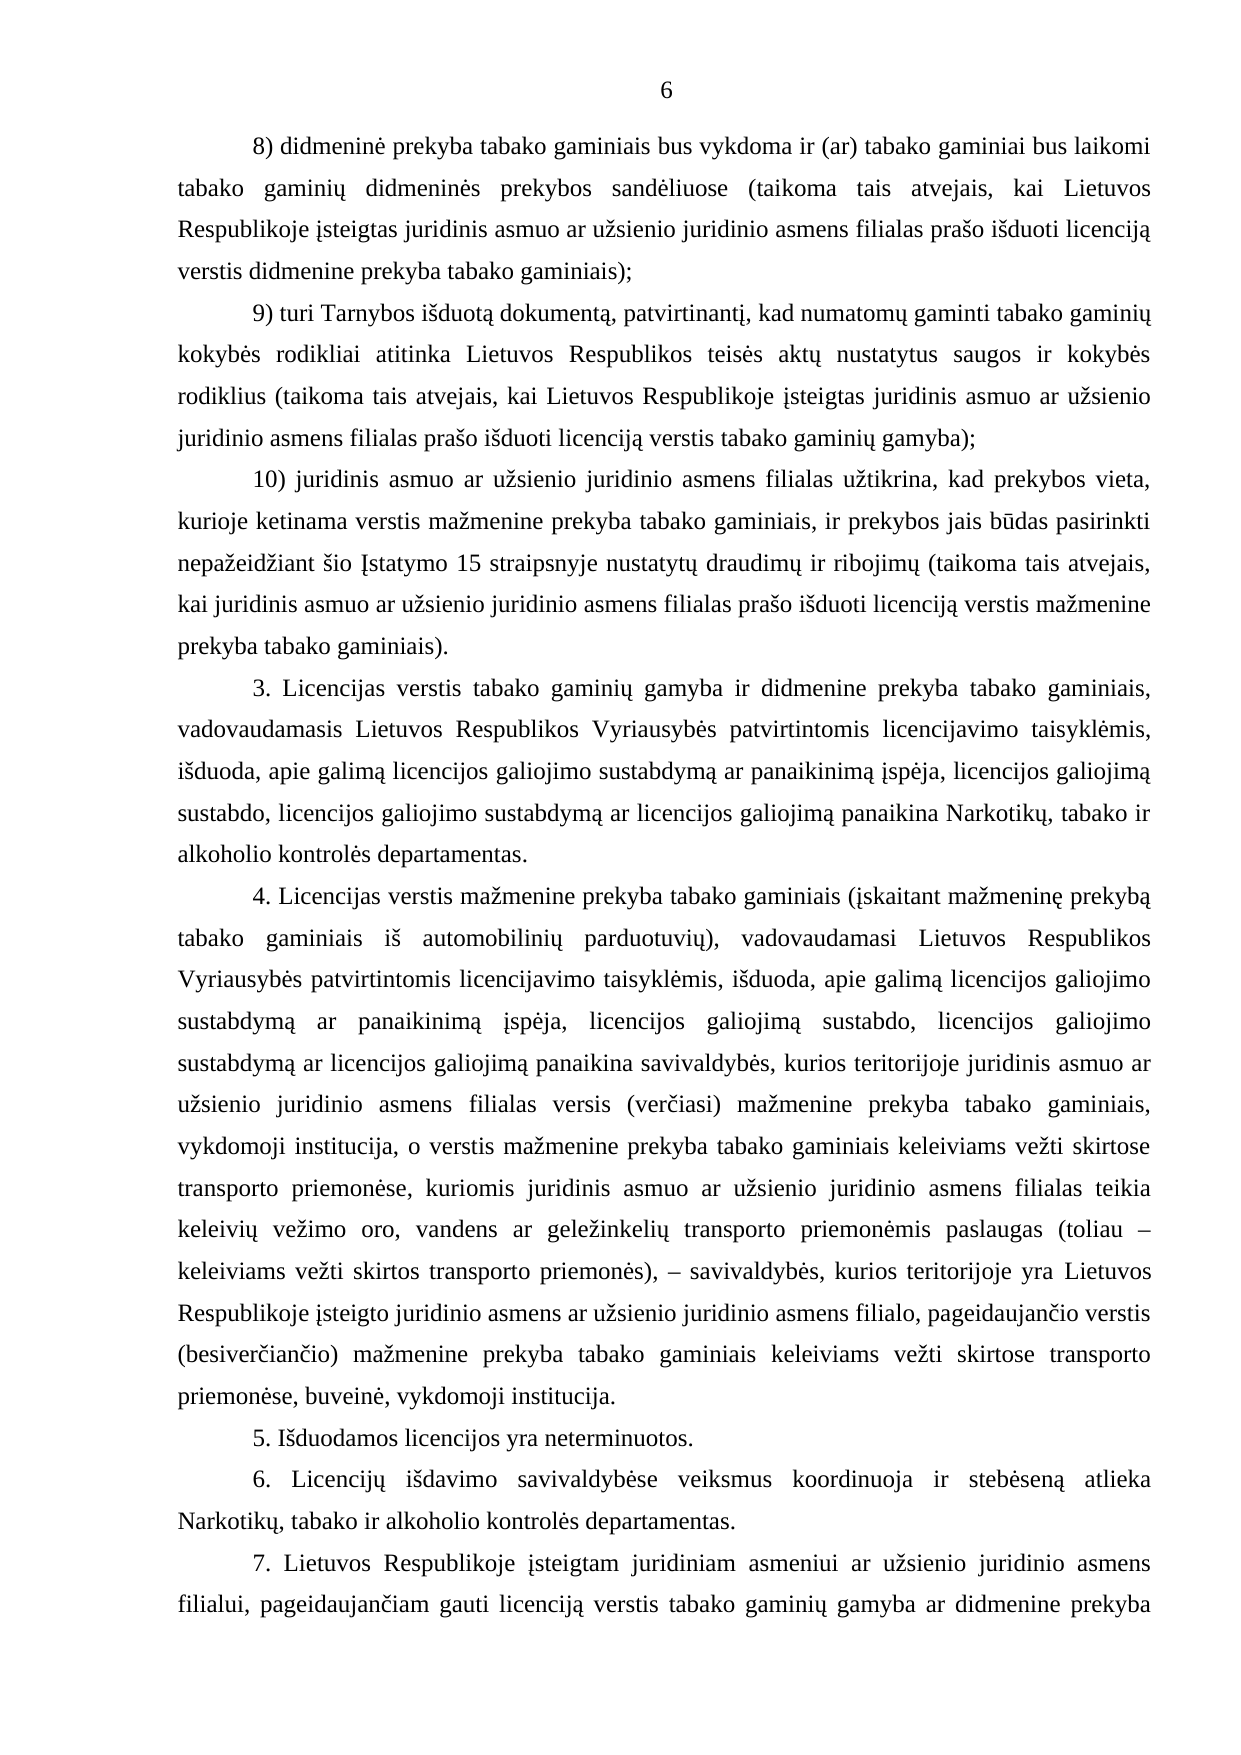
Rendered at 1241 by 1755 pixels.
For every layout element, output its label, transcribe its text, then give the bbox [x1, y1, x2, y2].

text 10) juridinis asmuo ar užsienio juridinio asmens filialas užtikrina, kad prekybos vieta, kurioje ketinama verstis mažmenine prekyba tabako gaminiais, ir prekybos jais būdas pasirinkti nepažeidžiant šio Įstatymo 15 straipsnyje nustatytų draudimų ir ribojimų (taikoma tais atvejais, kai juridinis asmuo ar užsienio juridinio asmens filialas prašo išduoti licenciją verstis mažmenine prekyba tabako gaminiais). [177, 451, 1152, 660]
text 3. Licencijas verstis tabako gaminių gamyba ir didmenine prekyba tabako gaminiais, vadovaudamasis Lietuvos Respublikos Vyriausybės patvirtintomis licencijavimo taisyklėmis, išduoda, apie galimą licencijos galiojimo sustabdymą ar panaikinimą įspėja, licencijos galiojimą sustabdo, licencijos galiojimo sustabdymą ar licencijos galiojimą panaikina Narkotikų, tabako ir alkoholio kontrolės departamentas. [177, 660, 1152, 868]
text 9) turi Tarnybos išduotą dokumentą, patvirtinantį, kad numatomų gaminti tabako gaminių kokybės rodikliai atitinka Lietuvos Respublikos teisės aktų nustatytus saugos ir kokybės rodiklius (taikoma tais atvejais, kai Lietuvos Respublikoje įsteigtas juridinis asmuo ar užsienio juridinio asmens filialas prašo išduoti licenciją verstis tabako gaminių gamyba); [177, 285, 1152, 451]
text 8) didmeninė prekyba tabako gaminiais bus vykdoma ir (ar) tabako gaminiai bus laikomi tabako gaminių didmeninės prekybos sandėliuose (taikoma tais atvejais, kai Lietuvos Respublikoje įsteigtas juridinis asmuo ar užsienio juridinio asmens filialas prašo išduoti licenciją verstis didmenine prekyba tabako gaminiais); [177, 118, 1152, 285]
text 6. Licencijų išdavimo savivaldybėse veiksmus koordinuoja ir stebėseną atlieka Narkotikų, tabako ir alkoholio kontrolės departamentas. [177, 1451, 1152, 1535]
text 4. Licencijas verstis mažmenine prekyba tabako gaminiais (įskaitant mažmeninę prekybą tabako gaminiais iš automobilinių parduotuvių), vadovaudamasi Lietuvos Respublikos Vyriausybės patvirtintomis licencijavimo taisyklėmis, išduoda, apie galimą licencijos galiojimo sustabdymą ar panaikinimą įspėja, licencijos galiojimą sustabdo, licencijos galiojimo sustabdymą ar licencijos galiojimą panaikina savivaldybės, kurios teritorijoje juridinis asmuo ar užsienio juridinio asmens filialas versis (verčiasi) mažmenine prekyba tabako gaminiais, vykdomoji institucija, o verstis mažmenine prekyba tabako gaminiais keleiviams vežti skirtose transporto priemonėse, kuriomis juridinis asmuo ar užsienio juridinio asmens filialas teikia keleivių vežimo oro, vandens ar geležinkelių transporto priemonėmis paslaugas (toliau – keleiviams vežti skirtos transporto priemonės), – savivaldybės, kurios teritorijoje yra Lietuvos Respublikoje įsteigto juridinio asmens ar užsienio juridinio asmens filialo, pageidaujančio verstis (besiverčiančio) mažmenine prekyba tabako gaminiais keleiviams vežti skirtose transporto priemonėse, buveinė, vykdomoji institucija. [177, 868, 1152, 1410]
text 7. Lietuvos Respublikoje įsteigtam juridiniam asmeniui ar užsienio juridinio asmens filialui, pageidaujančiam gauti licenciją verstis tabako gaminių gamyba ar didmenine prekyba [177, 1535, 1152, 1618]
text 5. Išduodamos licencijos yra neterminuotos. [177, 1410, 1152, 1451]
